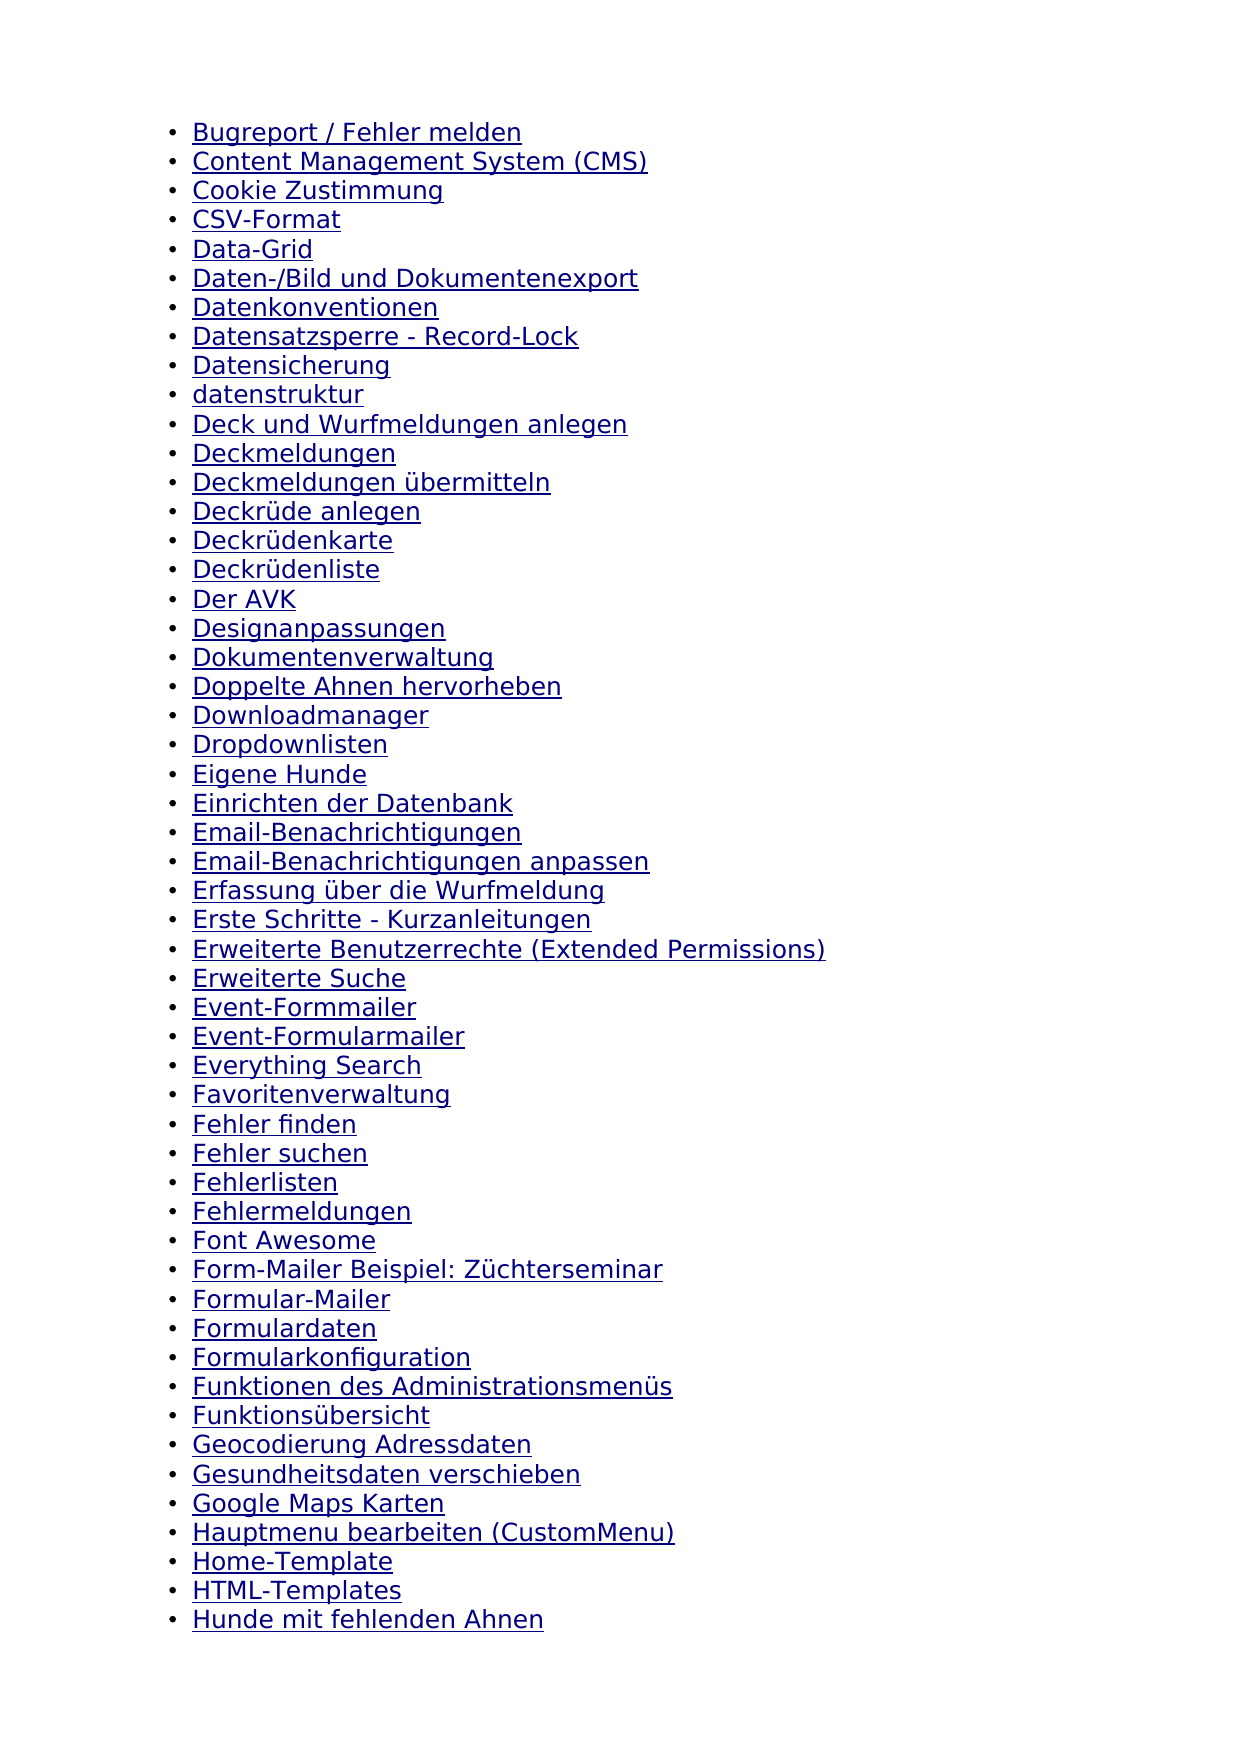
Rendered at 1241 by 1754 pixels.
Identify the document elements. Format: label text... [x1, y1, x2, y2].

list Erweiterte Benutzerrechte (Extended Permissions) [177, 935, 1122, 964]
list Cookie Zustimmung [177, 176, 1122, 206]
list Formulardaten [177, 1314, 1122, 1343]
list Formular-Mailer [177, 1285, 1122, 1314]
list Content Management System (CMS) [177, 147, 1122, 176]
list Daten-/Bild und Dokumentenexport [177, 264, 1122, 293]
list Deckrüdenliste [177, 556, 1122, 585]
list Google Maps Karten [177, 1489, 1122, 1518]
list Gesundheitsdaten verschieben [177, 1460, 1122, 1489]
list Form-Mailer Beispiel: Züchterseminar [177, 1256, 1122, 1285]
list Email-Benachrichtigungen [177, 818, 1122, 847]
list Deckrüdenkarte [177, 526, 1122, 556]
list Favoritenverwaltung [177, 1081, 1122, 1110]
list Einrichten der Datenbank [177, 789, 1122, 818]
list Deckmeldungen übermitteln [177, 468, 1122, 497]
list Formularkonfiguration [177, 1343, 1122, 1372]
list Data-Grid [177, 235, 1122, 264]
list Erste Schritte - Kurzanleitungen [177, 906, 1122, 935]
list Eigene Hunde [177, 760, 1122, 789]
list Bugreport / Fehler melden [177, 118, 1122, 147]
list CSV-Format [177, 206, 1122, 235]
list Everything Search [177, 1051, 1122, 1081]
list Hauptmenu bearbeiten (CustomMenu) [177, 1518, 1122, 1547]
list Deckmeldungen [177, 439, 1122, 468]
list Event-Formularmailer [177, 1022, 1122, 1051]
list Funktionen des Administrationsmenüs [177, 1372, 1122, 1401]
list Fehler suchen [177, 1139, 1122, 1168]
list Datensicherung [177, 351, 1122, 381]
list Erfassung über die Wurfmeldung [177, 876, 1122, 906]
list Funktionsübersicht [177, 1401, 1122, 1431]
list Datensatzsperre - Record-Lock [177, 322, 1122, 351]
list Datenkonventionen [177, 293, 1122, 322]
list Dropdownlisten [177, 731, 1122, 760]
list Home-Template [177, 1547, 1122, 1576]
list HTML-Templates [177, 1576, 1122, 1606]
list Erweiterte Suche [177, 964, 1122, 993]
list Fehler finden [177, 1110, 1122, 1139]
list Der AVK [177, 585, 1122, 614]
list Fehlermeldungen [177, 1197, 1122, 1226]
list datenstruktur [177, 381, 1122, 410]
list Email-Benachrichtigungen anpassen [177, 847, 1122, 876]
list Doppelte Ahnen hervorheben [177, 672, 1122, 701]
list Deckrüde anlegen [177, 497, 1122, 526]
list Geocodierung Adressdaten [177, 1431, 1122, 1460]
list Fehlerlisten [177, 1168, 1122, 1197]
list Dokumentenverwaltung [177, 643, 1122, 672]
list Deck und Wurfmeldungen anlegen [177, 410, 1122, 439]
list Font Awesome [177, 1226, 1122, 1256]
list Hunde mit fehlenden Ahnen [177, 1606, 1122, 1635]
list Event-Formmailer [177, 993, 1122, 1022]
list Designanpassungen [177, 614, 1122, 643]
list Downloadmanager [177, 701, 1122, 731]
